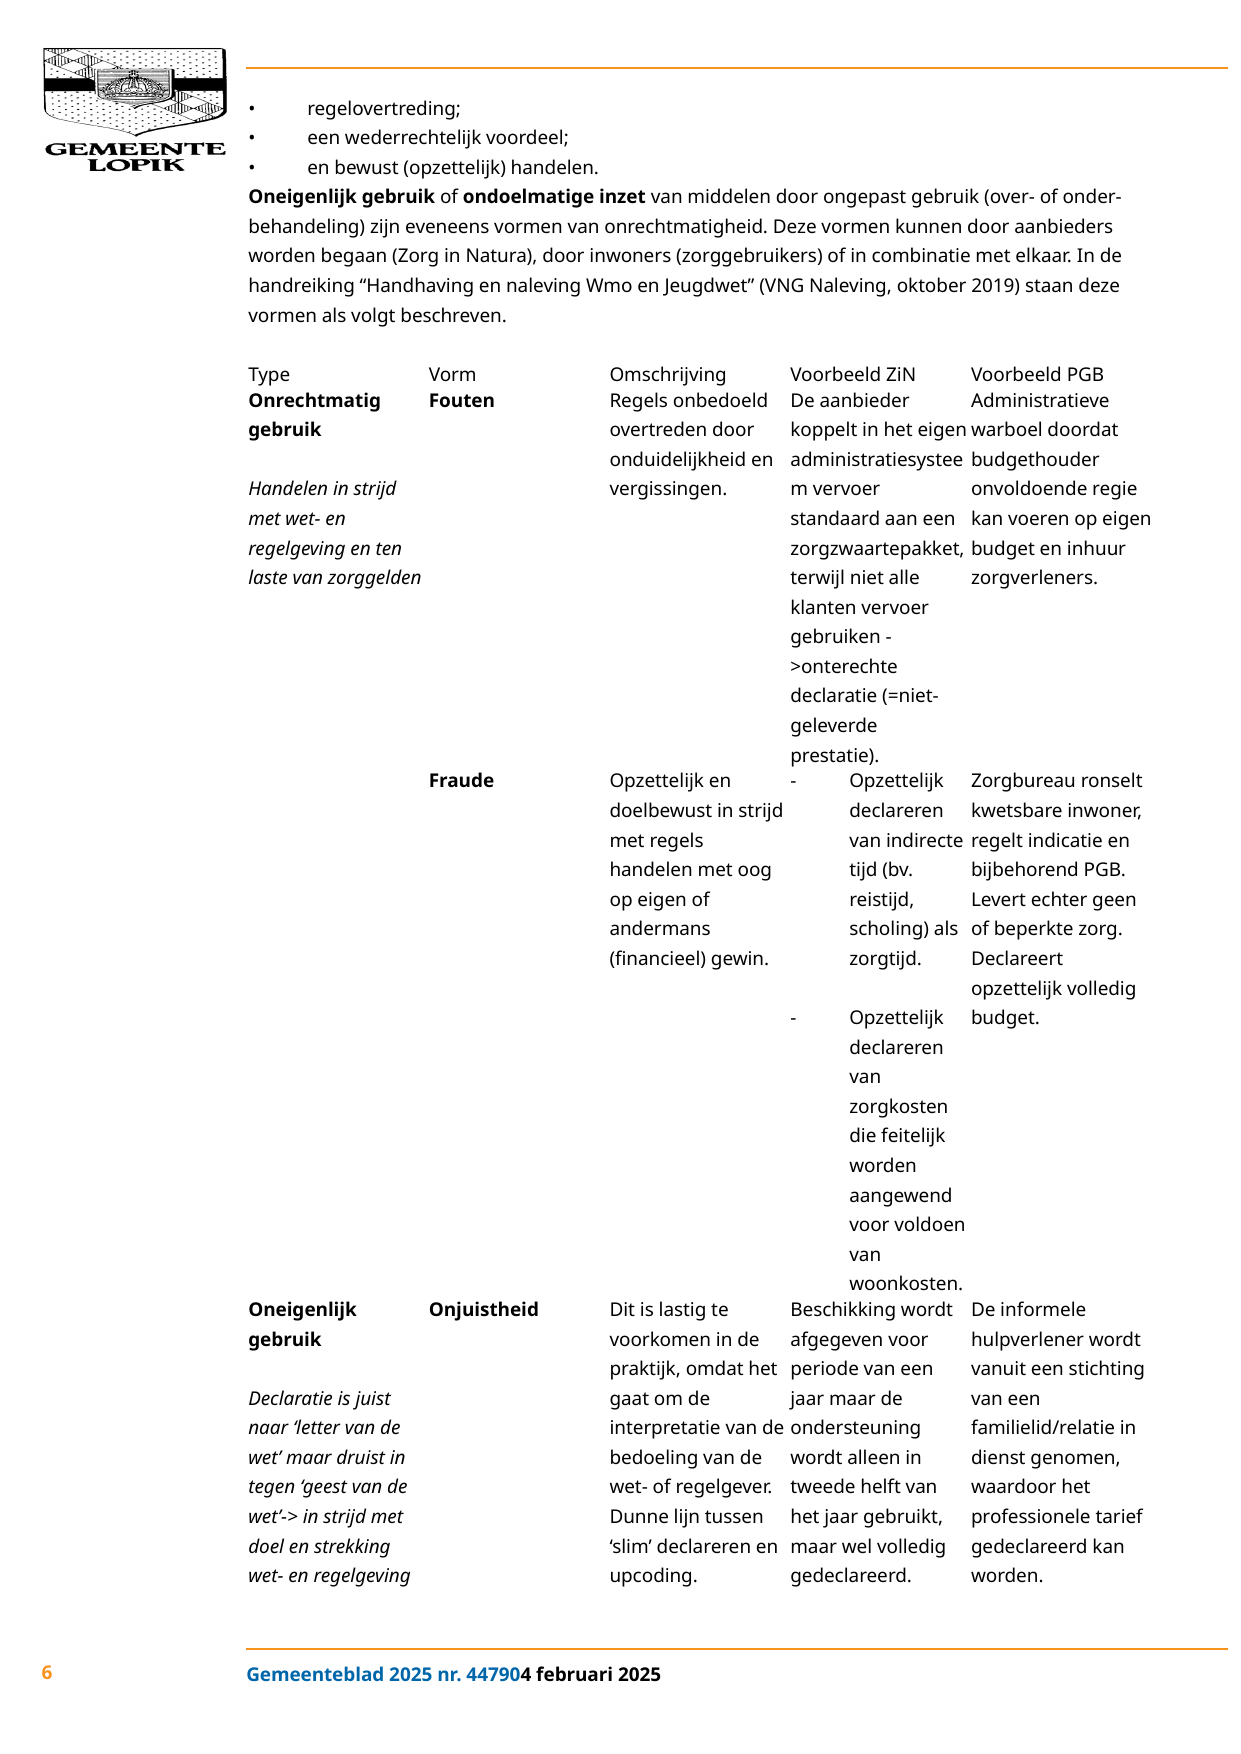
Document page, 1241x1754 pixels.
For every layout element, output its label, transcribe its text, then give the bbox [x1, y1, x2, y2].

table_cell Opzettelijk declareren van indirecte tijd (bv. reistijd, scholing) als zorgtijd. Opzettelijk declareren van zorgkosten die feitelijk worden aangewend voor voldoen van woonkosten. [790, 768, 971, 1296]
table_cell Oneigenlijk gebruik Declaratie is juist naar ‘letter van de wet’ maar druist in tegen ‘geest van de wet’-> in strijd met doel en strekking wet- en regelgeving [248, 1296, 429, 1588]
table_cell Onrechtmatig gebruik Handelen in strijd met wet- en regelgeving en ten laste van zorggelden [248, 387, 429, 1296]
list een wederrechtelijk voordeel; [248, 124, 1152, 150]
table_cell Fraude [429, 768, 609, 1296]
list en bewust (opzettelijk) handelen. [248, 154, 1152, 180]
table_header Voorbeeld PGB [971, 361, 1152, 387]
table_cell Onjuistheid [429, 1296, 609, 1588]
table_cell Regels onbedoeld overtreden door onduidelijkheid en vergissingen. [609, 387, 790, 768]
table_cell Beschikking wordt afgegeven voor periode van een jaar maar de ondersteuning wordt alleen in tweede helft van het jaar gebruikt, maar wel volledig gedeclareerd. [790, 1296, 971, 1588]
picture [41, 47, 231, 172]
table_header Vorm [429, 361, 609, 387]
table_header Omschrijving [609, 361, 790, 387]
list regelovertreding; [248, 95, 1152, 121]
table_cell Administratieve warboel doordat budgethouder onvoldoende regie kan voeren op eigen budget en inhuur zorgverleners. [971, 387, 1152, 768]
text Oneigenlijk gebruik of ondoelmatige inzet van middelen door ongepast gebruik (over- of onder-behandeling) zijn eveneens vormen van onrechtmatigheid. Deze vormen kunnen door aanbieders worden begaan (Zorg in Natura), door inwoners (zorggebruikers) of in combinatie met elkaar. In de handreiking “Handhaving en naleving Wmo en Jeugdwet” (VNG Naleving, oktober 2019) staan deze vormen als volgt beschreven. [248, 183, 1152, 328]
table_cell De aanbieder koppelt in het eigen administratiesysteem vervoer standaard aan een zorgzwaartepakket, terwijl niet alle klanten vervoer gebruiken ->onterechte declaratie (=niet-geleverde prestatie). [790, 387, 971, 768]
table_cell Dit is lastig te voorkomen in de praktijk, omdat het gaat om de interpretatie van de bedoeling van de wet- of regelgever. Dunne lijn tussen ‘slim’ declareren en upcoding. [609, 1296, 790, 1588]
table_cell Fouten [429, 387, 609, 768]
table_header Voorbeeld ZiN [790, 361, 971, 387]
table_cell Opzettelijk en doelbewust in strijd met regels handelen met oog op eigen of andermans (financieel) gewin. [609, 768, 790, 1296]
table_cell Zorgbureau ronselt kwetsbare inwoner, regelt indicatie en bijbehorend PGB. Levert echter geen of beperkte zorg. Declareert opzettelijk volledig budget. [971, 768, 1152, 1296]
table_cell De informele hulpverlener wordt vanuit een stichting van een familielid/relatie in dienst genomen, waardoor het professionele tarief gedeclareerd kan worden. [971, 1296, 1152, 1588]
table_header Type [248, 361, 429, 387]
